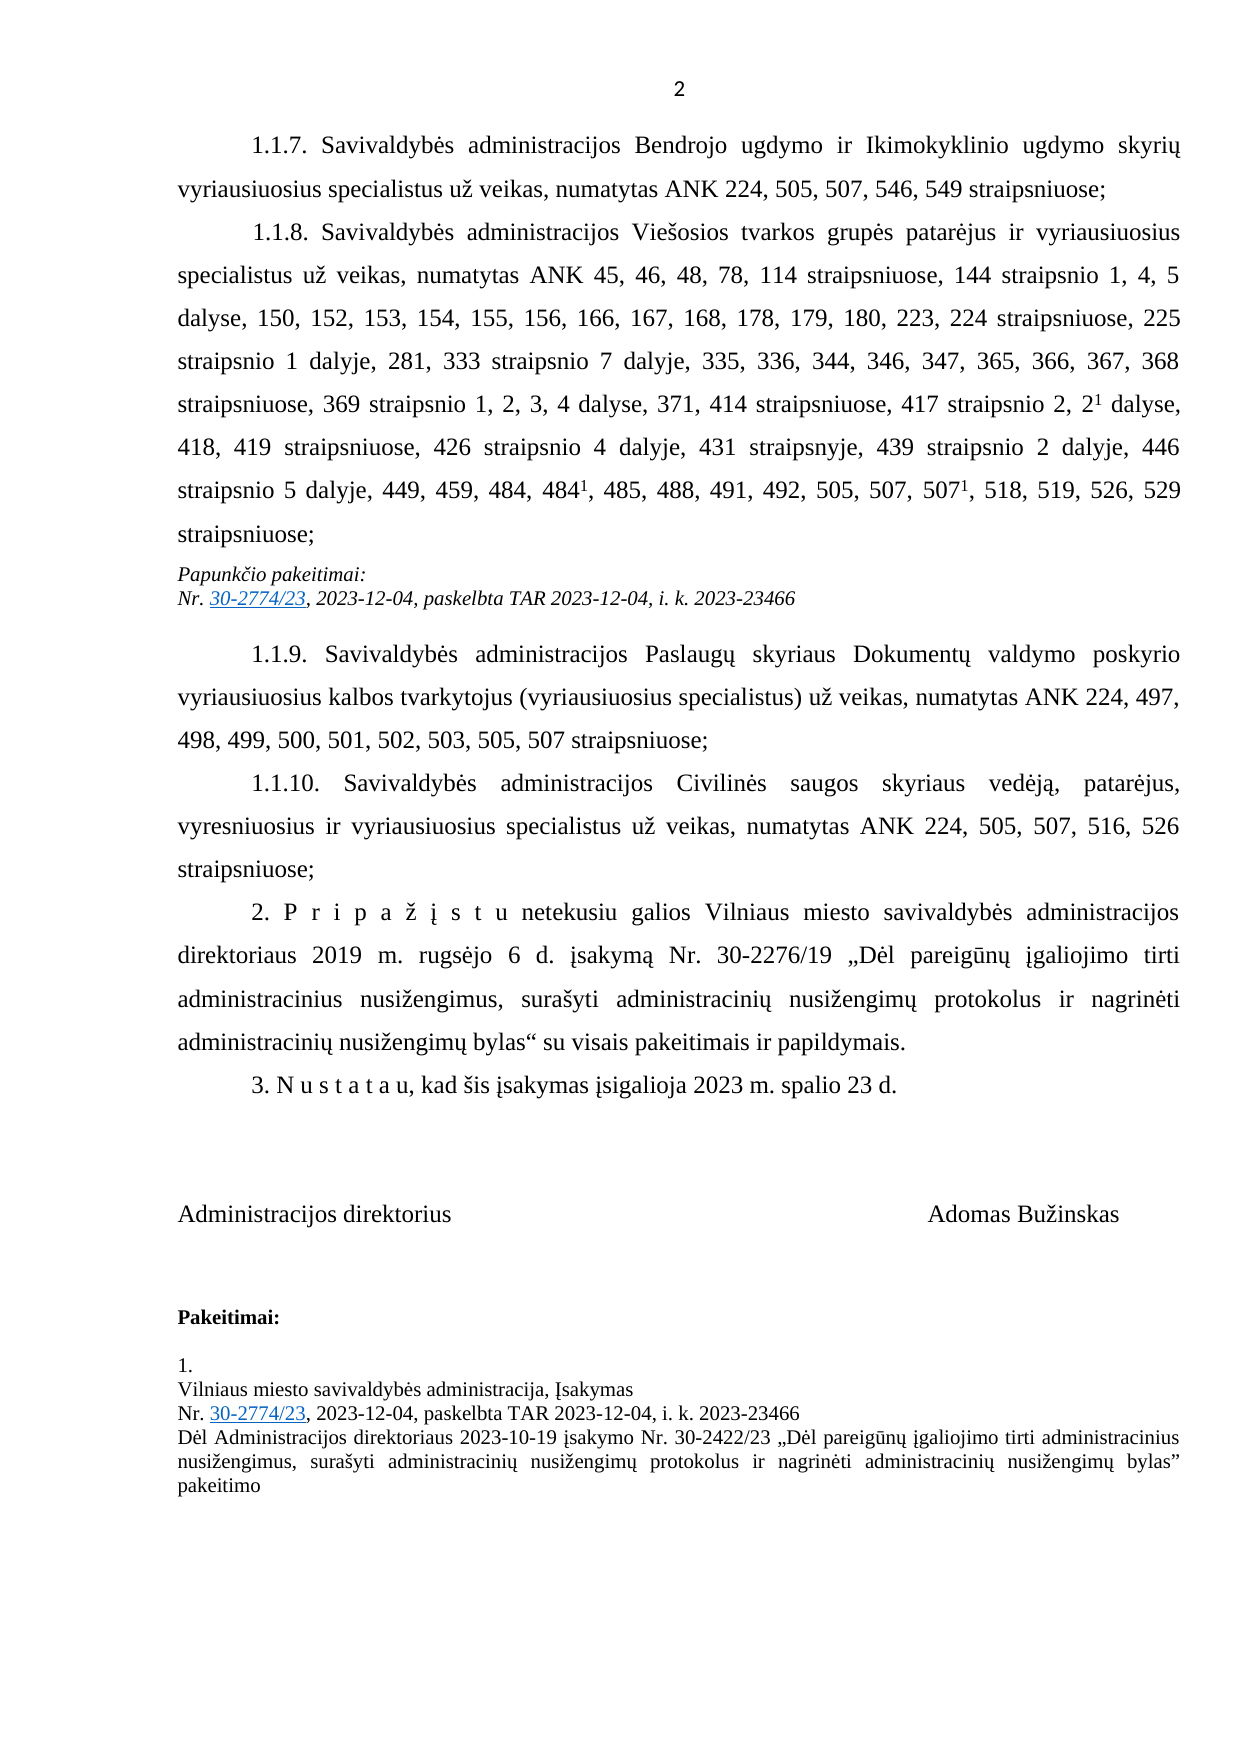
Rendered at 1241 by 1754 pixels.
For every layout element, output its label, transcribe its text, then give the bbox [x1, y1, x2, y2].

text 1.1.7. Savivaldybės administracijos Bendrojo ugdymo ir Ikimokyklinio ugdymo skyrių vyriausiuosius specialistus už veikas, numatytas ANK 224, 505, 507, 546, 549 straipsniuose; [177, 131, 1181, 202]
text Dėl Administracijos direktoriaus 2023-10-19 įsakymo Nr. 30-2422/23 „Dėl pareigūnų įgaliojimo tirti administracinius nusižengimus, surašyti administracinių nusižengimų protokolus ir nagrinėti administracinių nusižengimų bylas” pakeitimo [177, 1425, 1181, 1497]
text 1.1.10. Savivaldybės administracijos Civilinės saugos skyriaus vedėją, patarėjus, vyresniuosius ir vyriausiuosius specialistus už veikas, numatytas ANK 224, 505, 507, 516, 526 straipsniuose; [177, 768, 1181, 883]
text Administracijos direktorius Adomas Bužinskas [177, 1199, 1181, 1228]
text Nr. 30-2774/23, 2023-12-04, paskelbta TAR 2023-12-04, i. k. 2023-23466 [177, 1401, 1181, 1425]
text 3. N u s t a t a u, kad šis įsakymas įsigalioja 2023 m. spalio 23 d. [177, 1070, 1181, 1099]
text Pakeitimai: [177, 1305, 1181, 1329]
text 1.1.8. Savivaldybės administracijos Viešosios tvarkos grupės patarėjus ir vyriausiuosius specialistus už veikas, numatytas ANK 45, 46, 48, 78, 114 straipsniuose, 144 straipsnio 1, 4, 5 dalyse, 150, 152, 153, 154, 155, 156, 166, 167, 168, 178, 179, 180, 223, 224 straipsniuose, 225 straipsnio 1 dalyje, 281, 333 straipsnio 7 dalyje, 335, 336, 344, 346, 347, 365, 366, 367, 368 straipsniuose, 369 straipsnio 1, 2, 3, 4 dalyse, 371, 414 straipsniuose, 417 straipsnio 2, 21 dalyse, 418, 419 straipsniuose, 426 straipsnio 4 dalyje, 431 straipsnyje, 439 straipsnio 2 dalyje, 446 straipsnio 5 dalyje, 449, 459, 484, 4841, 485, 488, 491, 492, 505, 507, 5071, 518, 519, 526, 529 straipsniuose; [177, 217, 1181, 547]
text 1. [177, 1353, 1181, 1377]
text Papunkčio pakeitimai: [177, 562, 1181, 586]
text Nr. 30-2774/23, 2023-12-04, paskelbta TAR 2023-12-04, i. k. 2023-23466 [177, 586, 1181, 610]
text 1.1.9. Savivaldybės administracijos Paslaugų skyriaus Dokumentų valdymo poskyrio vyriausiuosius kalbos tvarkytojus (vyriausiuosius specialistus) už veikas, numatytas ANK 224, 497, 498, 499, 500, 501, 502, 503, 505, 507 straipsniuose; [177, 639, 1181, 754]
text Vilniaus miesto savivaldybės administracija, Įsakymas [177, 1377, 1181, 1401]
text 2. P r i p a ž į s t u netekusiu galios Vilniaus miesto savivaldybės administracijos direktoriaus 2019 m. rugsėjo 6 d. įsakymą Nr. 30-2276/19 „Dėl pareigūnų įgaliojimo tirti administracinius nusižengimus, surašyti administracinių nusižengimų protokolus ir nagrinėti administracinių nusižengimų bylas“ su visais pakeitimais ir papildymais. [177, 897, 1181, 1056]
